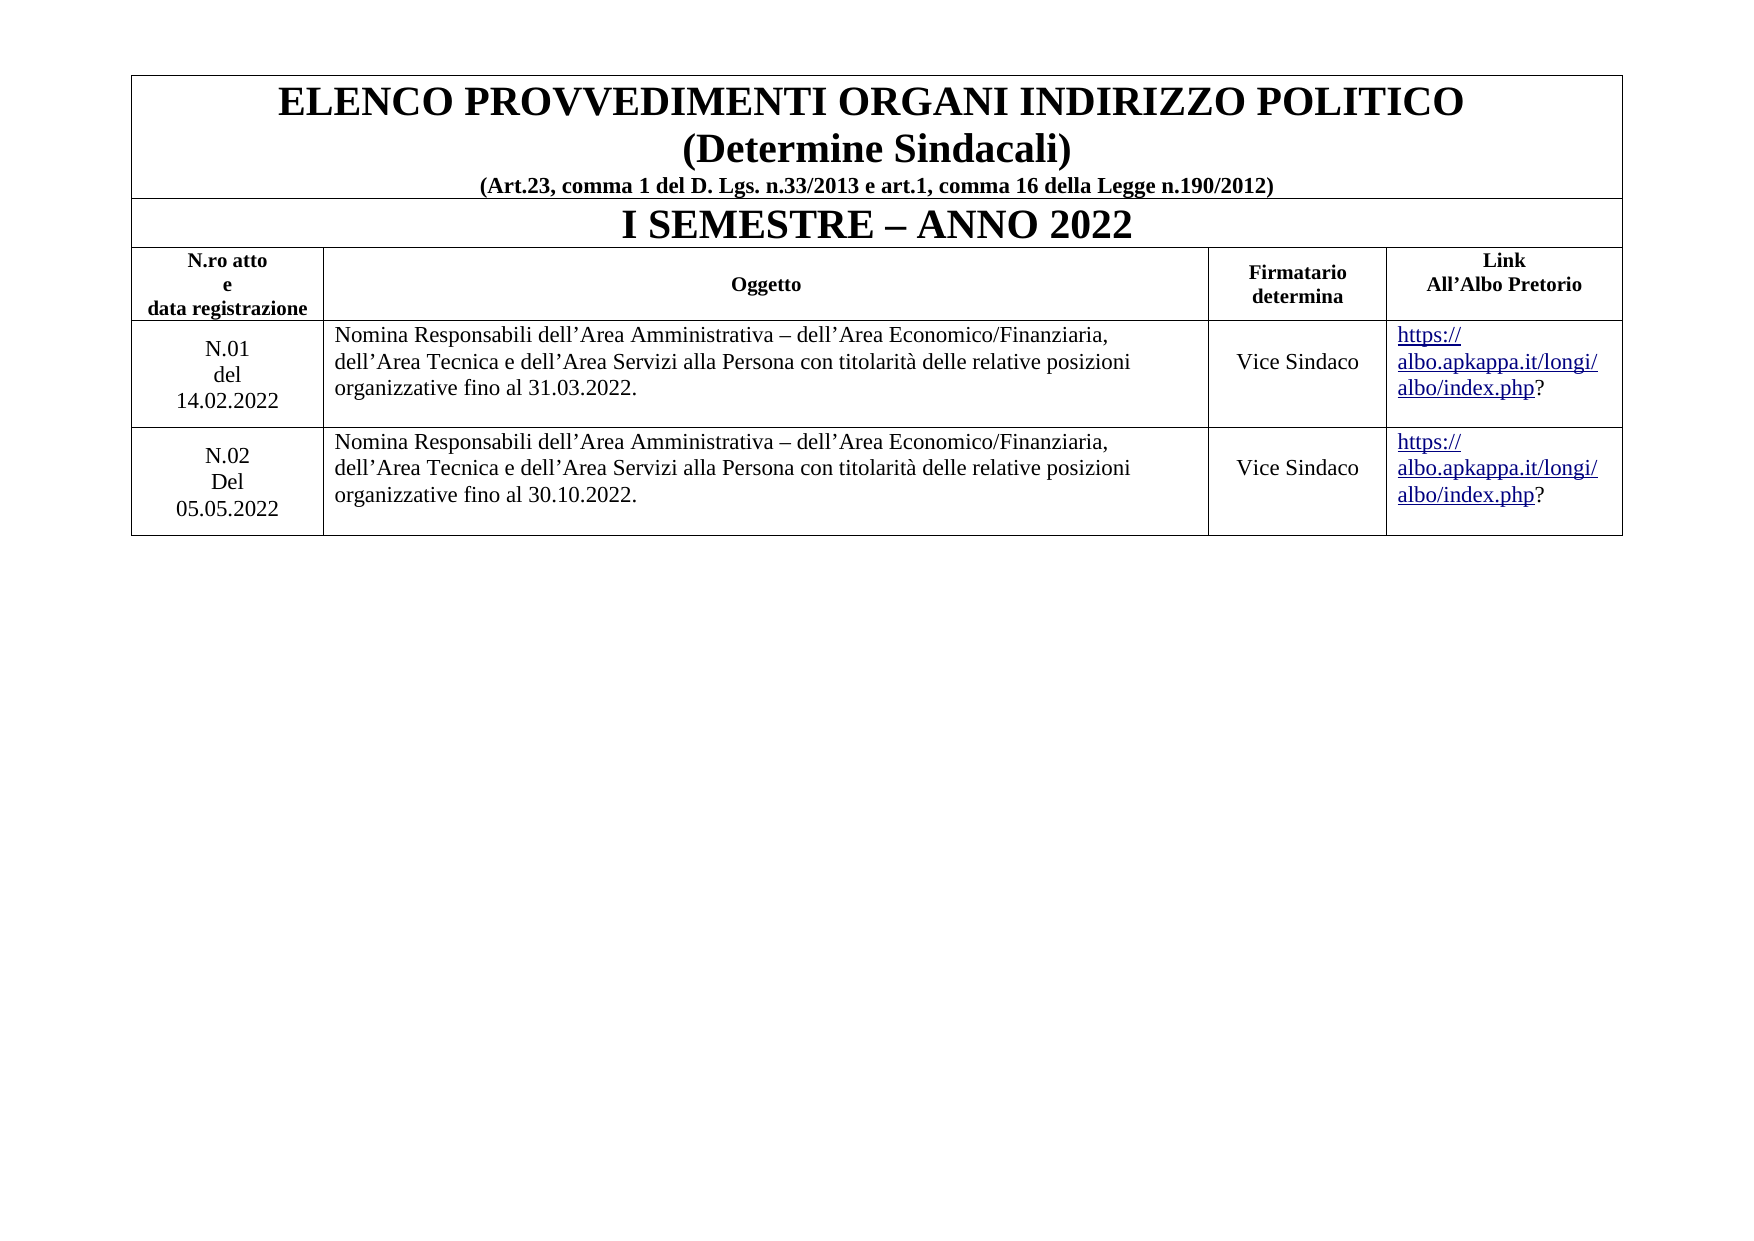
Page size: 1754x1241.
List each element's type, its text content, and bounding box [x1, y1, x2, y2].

table_cell Firmatario determina [1209, 248, 1386, 320]
table_cell https://albo.apkappa.it/longi/albo/index.php? [1387, 428, 1622, 535]
table_cell Nomina Responsabili dell’Area Amministrativa – dell’Area Economico/Finanziaria, dell’Area Tecnica e dell’Area Servizi alla Persona con titolarità delle relative posizioni organizzative fino al 30.10.2022. [324, 428, 1208, 535]
table_cell Nomina Responsabili dell’Area Amministrativa – dell’Area Economico/Finanziaria, dell’Area Tecnica e dell’Area Servizi alla Persona con titolarità delle relative posizioni organizzative fino al 31.03.2022. [324, 321, 1208, 427]
table_cell N.01 del 14.02.2022 [132, 321, 323, 427]
table_cell Vice Sindaco [1209, 428, 1386, 535]
table_cell I SEMESTRE – ANNO 2022 [132, 199, 1622, 247]
table_cell Link All’Albo Pretorio [1387, 248, 1622, 320]
table_cell https://albo.apkappa.it/longi/albo/index.php? [1387, 321, 1622, 427]
table_header ELENCO PROVVEDIMENTI ORGANI INDIRIZZO POLITICO (Determine Sindacali) (Art.23, comma 1 del D. Lgs. n.33/2013 e art.1, comma 16 della Legge n.190/2012) [132, 76, 1622, 198]
table_cell N.ro atto e data registrazione [132, 248, 323, 320]
table_cell Oggetto [324, 248, 1208, 320]
table_cell Vice Sindaco [1209, 321, 1386, 427]
table_cell N.02 Del 05.05.2022 [132, 428, 323, 535]
